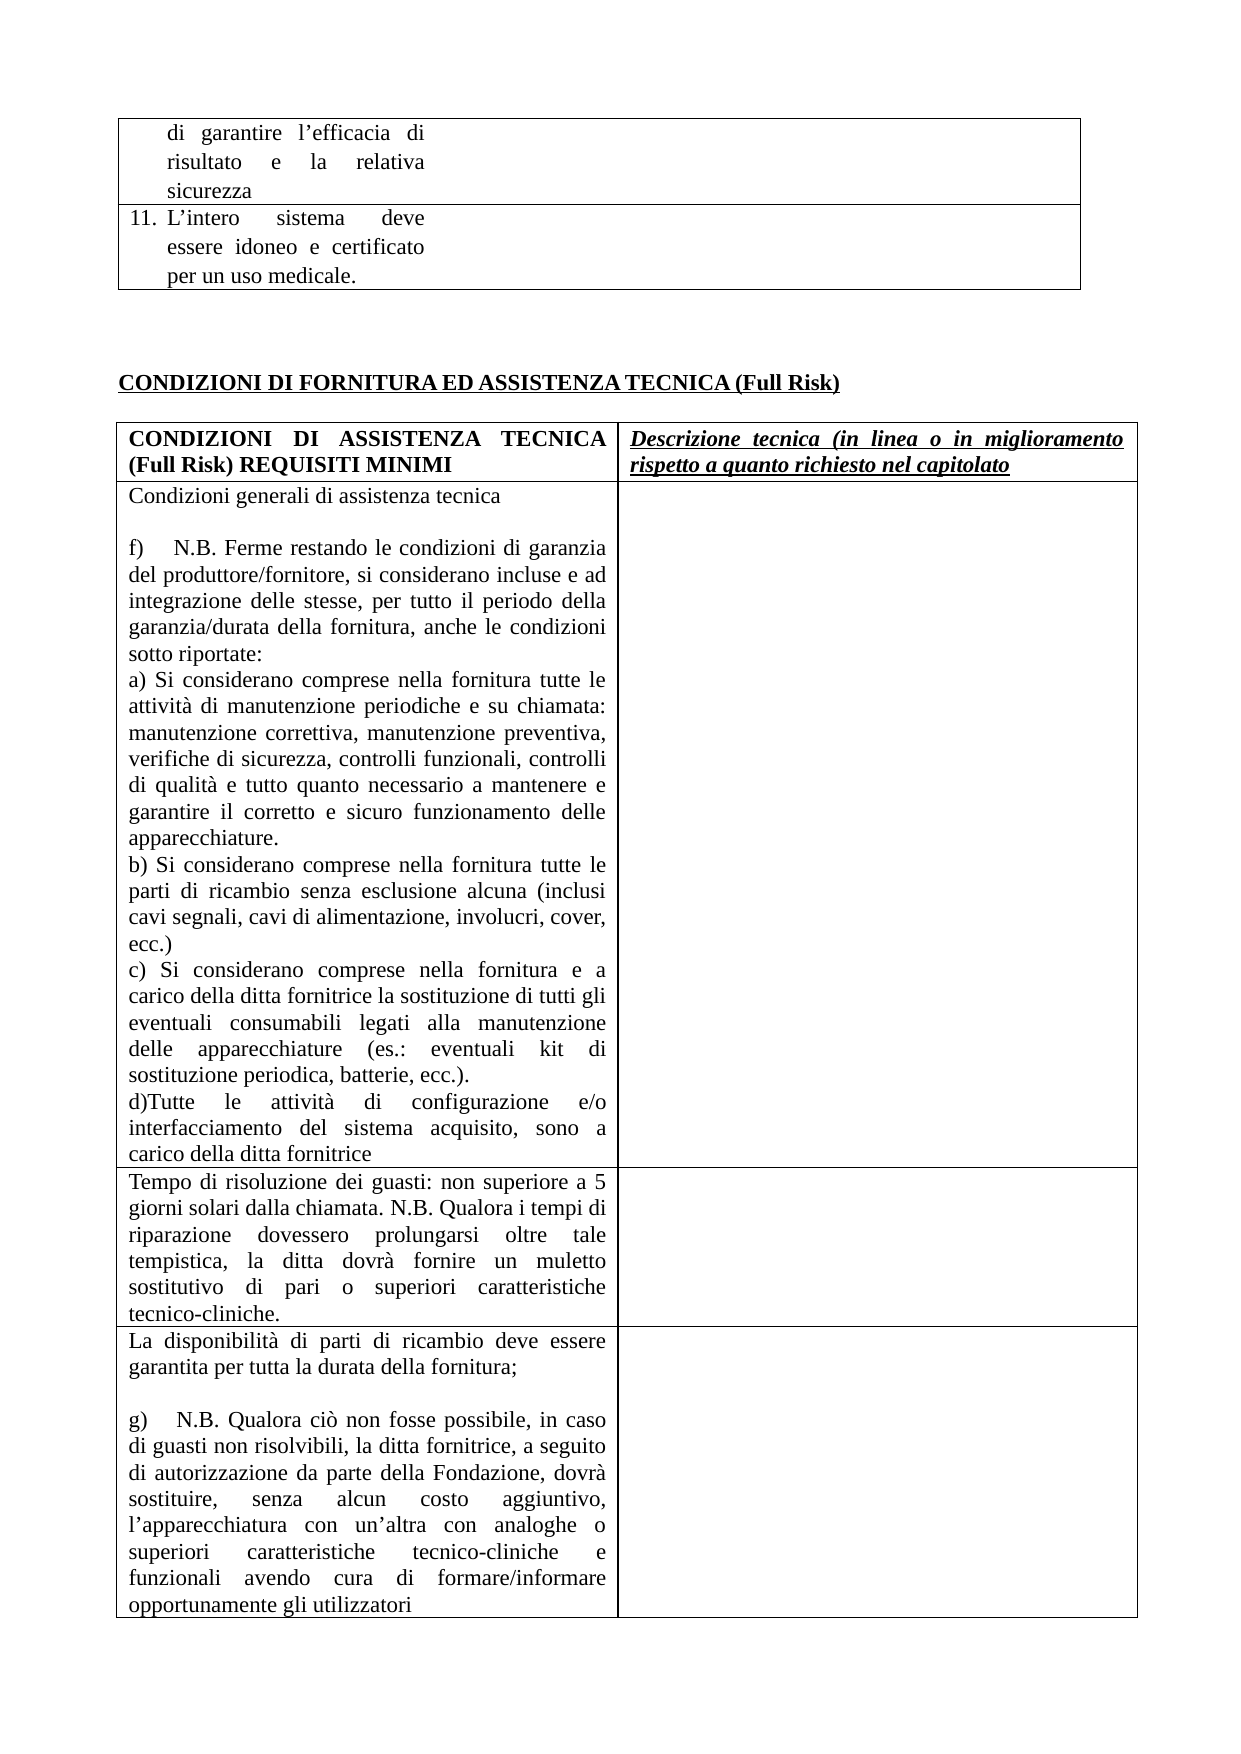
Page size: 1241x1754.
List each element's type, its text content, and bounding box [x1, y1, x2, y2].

table_cell [619, 482, 1137, 1167]
table_cell [619, 1327, 1137, 1617]
table_cell di garantire l’efficacia di risultato e la relativa sicurezza [119, 119, 436, 203]
table_header Descrizione tecnica (in linea o in miglioramento rispetto a quanto richiesto nel capitolato [619, 423, 1137, 481]
table_cell [619, 1168, 1137, 1326]
table_cell [759, 205, 1080, 289]
table_cell L’intero sistema deve essere idoneo e certificato per un uso medicale. [119, 205, 436, 289]
table_cell [759, 119, 1080, 203]
subtitle CONDIZIONI DI FORNITURA ED ASSISTENZA TECNICA (Full Risk) [118, 369, 1122, 395]
table_header CONDIZIONI DI ASSISTENZA TECNICA (Full Risk) REQUISITI MINIMI [117, 423, 617, 481]
table_cell [436, 119, 758, 203]
table_cell Condizioni generali di assistenza tecnica N.B. Ferme restando le condizioni di garanzia del produttore/fornitore, si considerano incluse e ad integrazione delle stesse, per tutto il periodo della garanzia/durata della fornitura, anche le condizioni sotto riportate: a) Si considerano comprese nella fornitura tutte le attività di manutenzione periodiche e su chiamata: manutenzione correttiva, manutenzione preventiva, verifiche di sicurezza, controlli funzionali, controlli di qualità e tutto quanto necessario a mantenere e garantire il corretto e sicuro funzionamento delle apparecchiature. b) Si considerano comprese nella fornitura tutte le parti di ricambio senza esclusione alcuna (inclusi cavi segnali, cavi di alimentazione, involucri, cover, ecc.) c) Si considerano comprese nella fornitura e a carico della ditta fornitrice la sostituzione di tutti gli eventuali consumabili legati alla manutenzione delle apparecchiature (es.: eventuali kit di sostituzione periodica, batterie, ecc.). d)Tutte le attività di configurazione e/o interfacciamento del sistema acquisito, sono a carico della ditta fornitrice [117, 482, 617, 1167]
table_cell Tempo di risoluzione dei guasti: non superiore a 5 giorni solari dalla chiamata. N.B. Qualora i tempi di riparazione dovessero prolungarsi oltre tale tempistica, la ditta dovrà fornire un muletto sostitutivo di pari o superiori caratteristiche tecnico-cliniche. [117, 1168, 617, 1326]
table_cell La disponibilità di parti di ricambio deve essere garantita per tutta la durata della fornitura; N.B. Qualora ciò non fosse possibile, in caso di guasti non risolvibili, la ditta fornitrice, a seguito di autorizzazione da parte della Fondazione, dovrà sostituire, senza alcun costo aggiuntivo, l’apparecchiatura con un’altra con analoghe o superiori caratteristiche tecnico-cliniche e funzionali avendo cura di formare/informare opportunamente gli utilizzatori [117, 1327, 617, 1617]
table_cell [436, 205, 758, 289]
